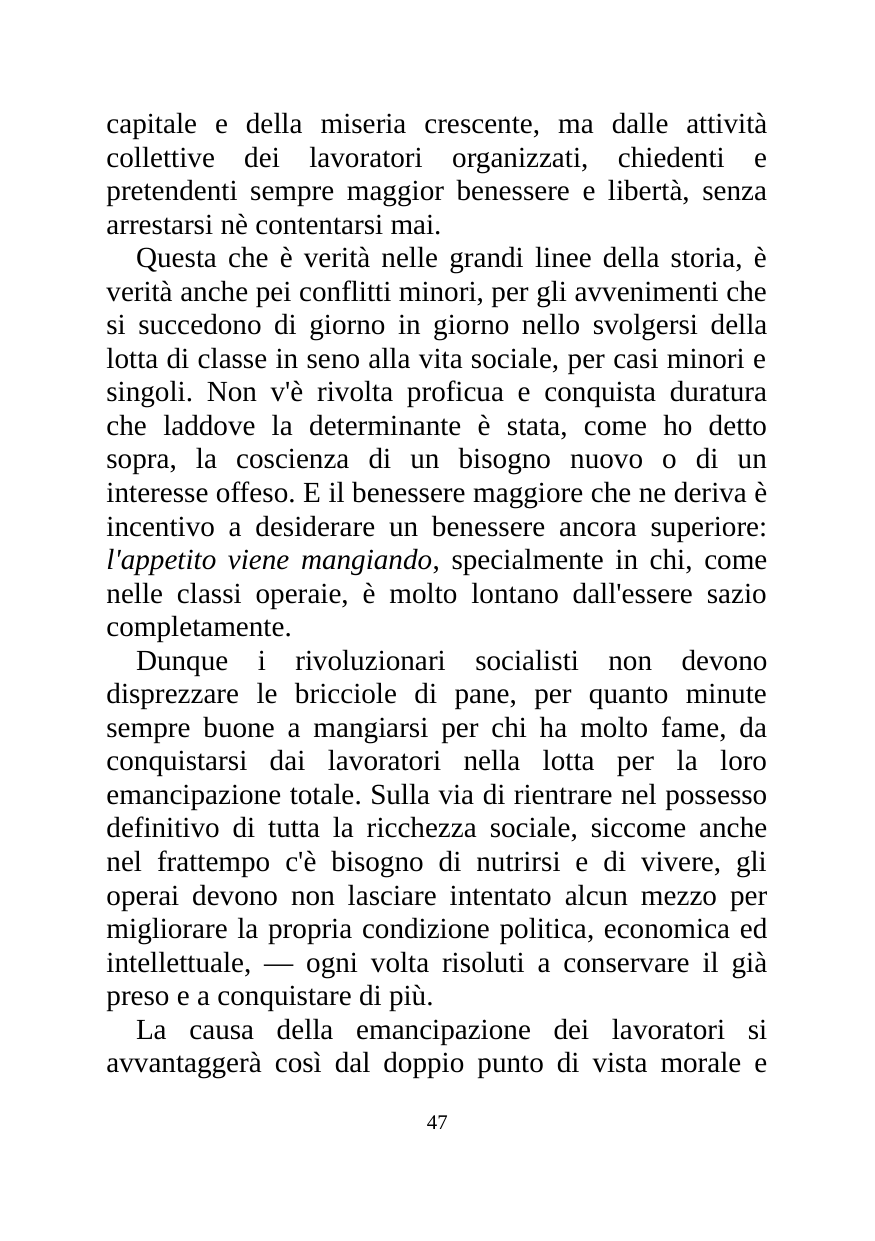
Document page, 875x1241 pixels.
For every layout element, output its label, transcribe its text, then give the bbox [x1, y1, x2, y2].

text La causa della emancipazione dei lavoratori si avvantaggerà così dal doppio punto di vista morale e [106, 1012, 768, 1079]
text Dunque i rivoluzionari socialisti non devono disprezzare le bricciole di pane, per quanto minute sempre buone a mangiarsi per chi ha molto fame, da conquistarsi dai lavoratori nella lotta per la loro emancipazione totale. Sulla via di rientrare nel possesso definitivo di tutta la ricchezza sociale, siccome anche nel frattempo c'è bisogno di nutrirsi e di vivere, gli operai devono non lasciare intentato alcun mezzo per migliorare la propria condizione politica, economica ed intellettuale, — ogni volta risoluti a conservare il già preso e a conquistare di più. [106, 643, 768, 1012]
text Questa che è verità nelle grandi linee della storia, è verità anche pei conflitti minori, per gli avvenimenti che si succedono di giorno in giorno nello svolgersi della lotta di classe in seno alla vita sociale, per casi minori e singoli. Non v'è rivolta proficua e conquista duratura che laddove la determinante è stata, come ho detto sopra, la coscienza di un bisogno nuovo o di un interesse offeso. E il benessere maggiore che ne deriva è incentivo a desiderare un benessere ancora superiore: l'appetito viene mangiando, specialmente in chi, come nelle classi operaie, è molto lontano dall'essere sazio completamente. [106, 240, 768, 643]
text capitale e della miseria crescente, ma dalle attività collettive dei lavoratori organizzati, chiedenti e pretendenti sempre maggior benessere e libertà, senza arrestarsi nè contentarsi mai. [106, 106, 768, 240]
